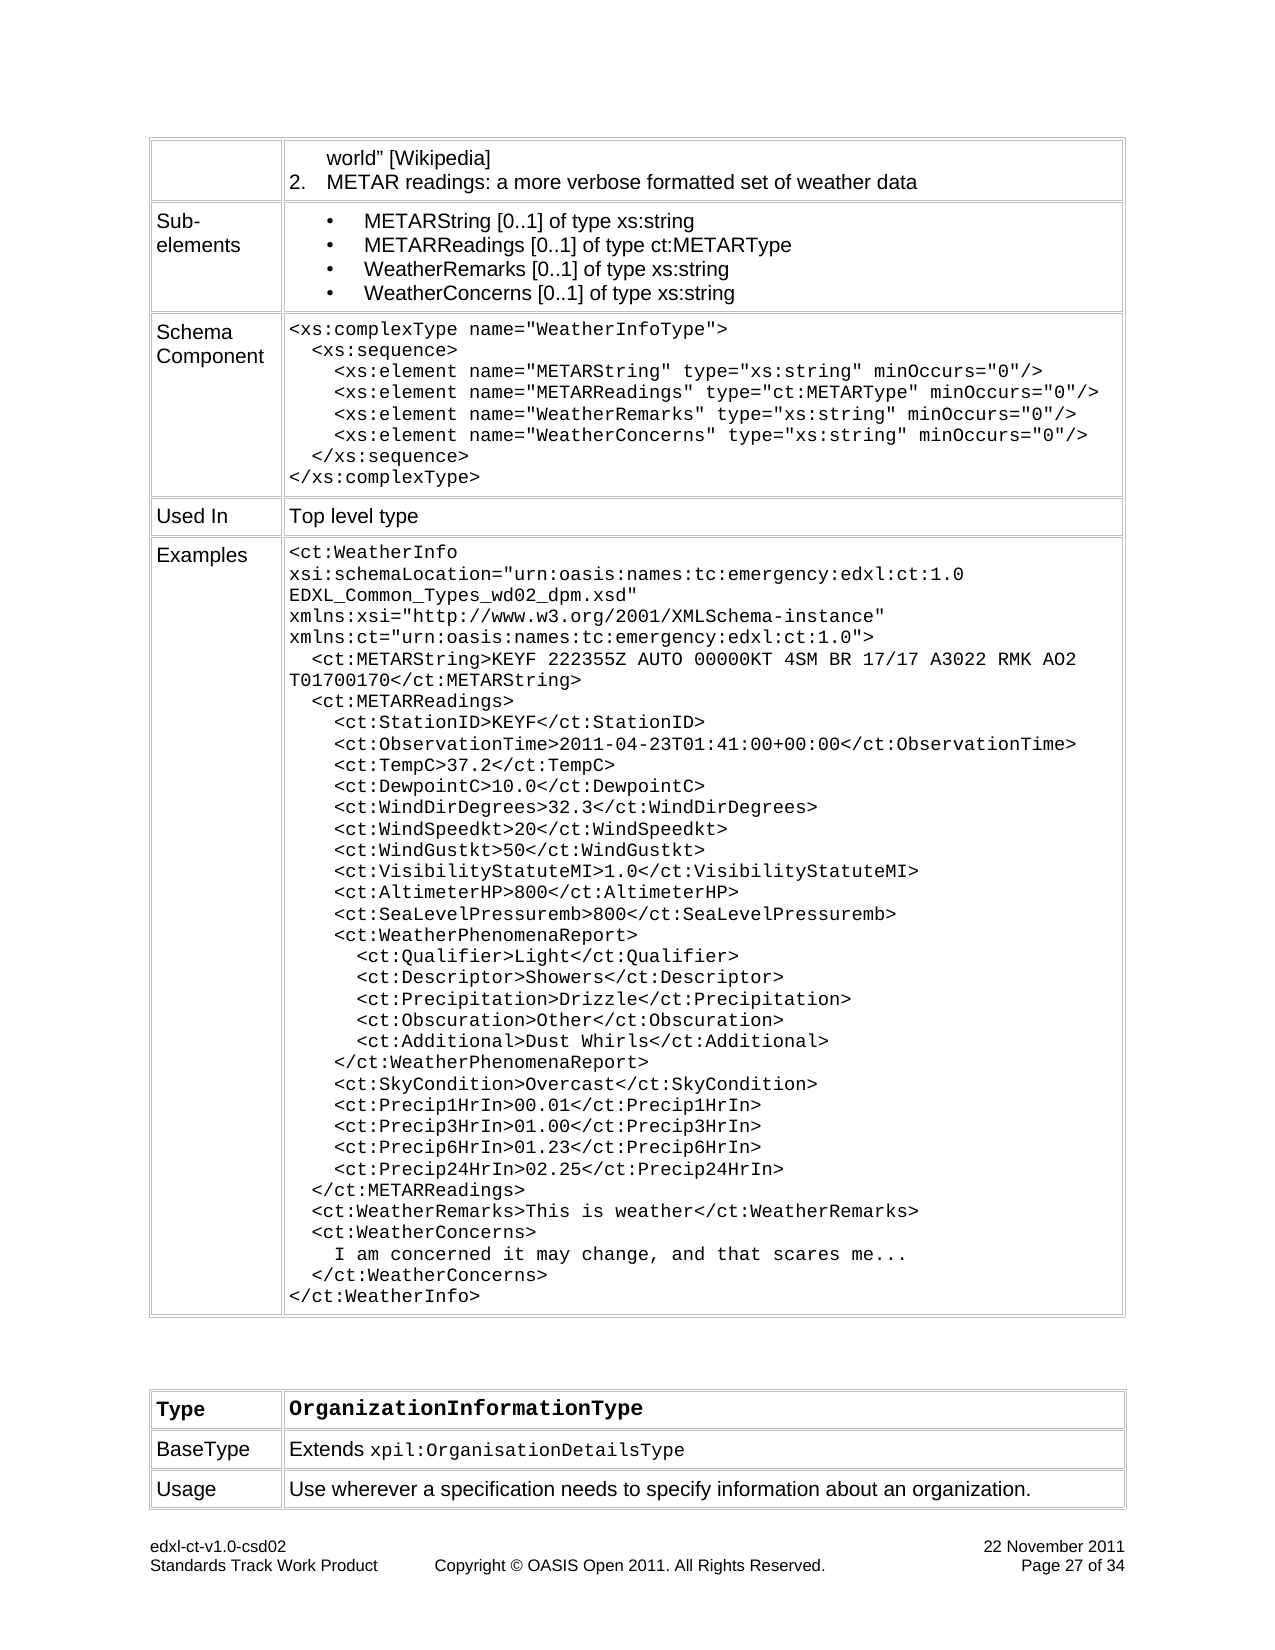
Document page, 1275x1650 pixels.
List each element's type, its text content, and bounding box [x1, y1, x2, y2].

table_cell Sub-elements [152, 203, 281, 311]
table_cell BaseType [152, 1431, 281, 1468]
table_header Type [152, 1392, 281, 1428]
table_cell Schema Component [152, 314, 281, 496]
table_cell Usage [152, 1471, 281, 1507]
table_cell METARString [0..1] of type xs:string METARReadings [0..1] of type ct:METARType WeatherRemarks [0..1] of type xs:string WeatherConcerns [0..1] of type xs:string [285, 203, 1122, 311]
table_cell Extends xpil:OrganisationDetailsType [285, 1431, 1124, 1468]
table_cell Top level type [285, 499, 1122, 534]
table_header OrganizationInformationType [285, 1392, 1124, 1428]
table_cell <ct:WeatherInfo xsi:schemaLocation="urn:oasis:names:tc:emergency:edxl:ct:1.0 EDXL_Common_Types_wd02_dpm.xsd" xmlns:xsi="http://www.w3.org/2001/XMLSchema-instance" xmlns:ct="urn:oasis:names:tc:emergency:edxl:ct:1.0"> <ct:METARString>KEYF 222355Z AUTO 00000KT 4SM BR 17/17 A3022 RMK AO2 T01700170</ct:METARString> <ct:METARReadings> <ct:StationID>KEYF</ct:StationID> <ct:ObservationTime>2011-04-23T01:41:00+00:00</ct:ObservationTime> <ct:TempC>37.2</ct:TempC> <ct:DewpointC>10.0</ct:DewpointC> <ct:WindDirDegrees>32.3</ct:WindDirDegrees> <ct:WindSpeedkt>20</ct:WindSpeedkt> <ct:WindGustkt>50</ct:WindGustkt> <ct:VisibilityStatuteMI>1.0</ct:VisibilityStatuteMI> <ct:AltimeterHP>800</ct:AltimeterHP> <ct:SeaLevelPressuremb>800</ct:SeaLevelPressuremb> <ct:WeatherPhenomenaReport> <ct:Qualifier>Light</ct:Qualifier> <ct:Descriptor>Showers</ct:Descriptor> <ct:Precipitation>Drizzle</ct:Precipitation> <ct:Obscuration>Other</ct:Obscuration> <ct:Additional>Dust Whirls</ct:Additional> </ct:WeatherPhenomenaReport> <ct:SkyCondition>Overcast</ct:SkyCondition> <ct:Precip1HrIn>00.01</ct:Precip1HrIn> <ct:Precip3HrIn>01.00</ct:Precip3HrIn> <ct:Precip6HrIn>01.23</ct:Precip6HrIn> <ct:Precip24HrIn>02.25</ct:Precip24HrIn> </ct:METARReadings> <ct:WeatherRemarks>This is weather</ct:WeatherRemarks> <ct:WeatherConcerns> I am concerned it may change, and that scares me... </ct:WeatherConcerns> </ct:WeatherInfo> [285, 538, 1122, 1314]
table_cell world” [Wikipedia] METAR readings: a more verbose formatted set of weather data [285, 141, 1122, 200]
table_cell [152, 141, 281, 200]
table_cell Examples [152, 538, 281, 1314]
table_cell Used In [152, 499, 281, 534]
table_cell Use wherever a specification needs to specify information about an organization. [285, 1471, 1124, 1507]
table_cell <xs:complexType name="WeatherInfoType"> <xs:sequence> <xs:element name="METARString" type="xs:string" minOccurs="0"/> <xs:element name="METARReadings" type="ct:METARType" minOccurs="0"/> <xs:element name="WeatherRemarks" type="xs:string" minOccurs="0"/> <xs:element name="WeatherConcerns" type="xs:string" minOccurs="0"/> </xs:sequence> </xs:complexType> [285, 314, 1122, 496]
